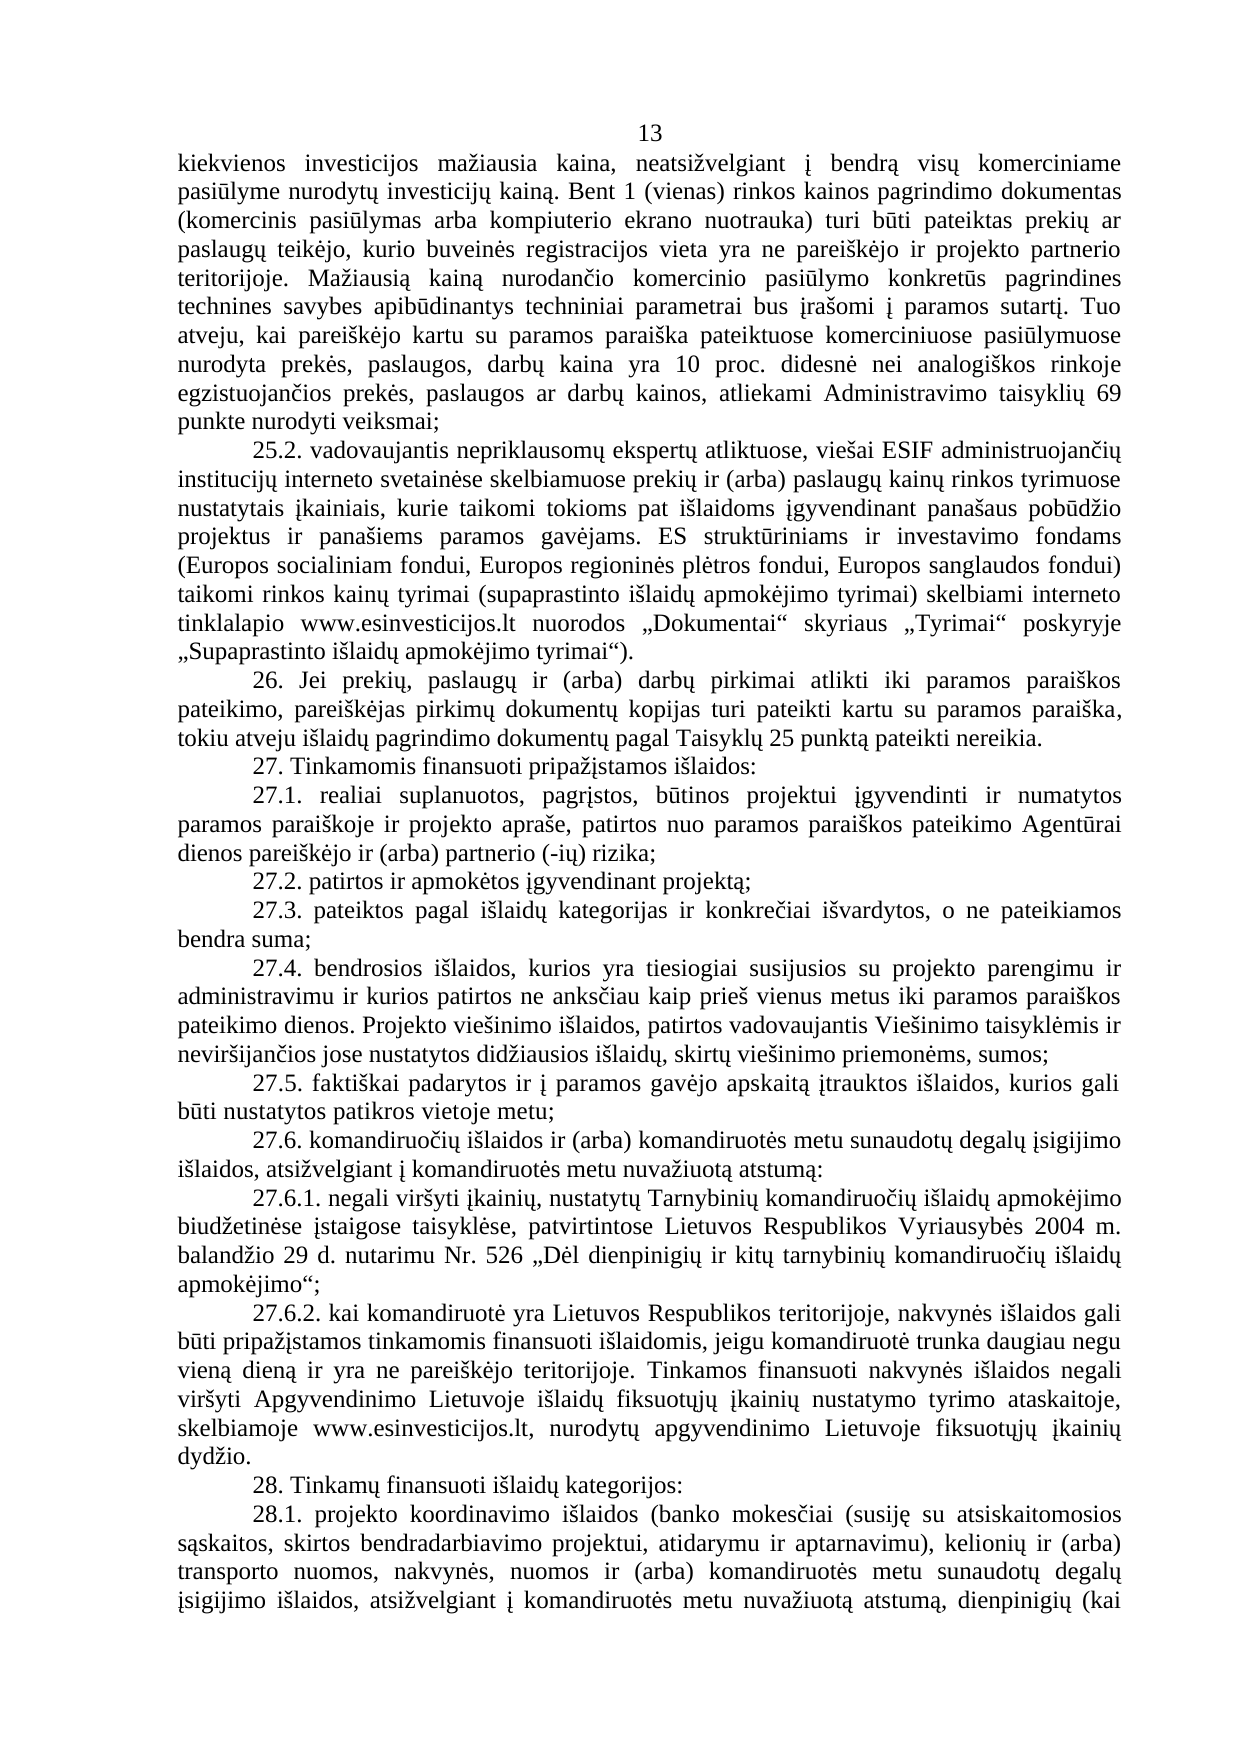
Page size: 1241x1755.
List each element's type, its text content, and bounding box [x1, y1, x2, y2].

text 27.6.2. kai komandiruotė yra Lietuvos Respublikos teritorijoje, nakvynės išlaidos gali būti pripažįstamos tinkamomis finansuoti išlaidomis, jeigu komandiruotė trunka daugiau negu vieną dieną ir yra ne pareiškėjo teritorijoje. Tinkamos finansuoti nakvynės išlaidos negali viršyti Apgyvendinimo Lietuvoje išlaidų fiksuotųjų įkainių nustatymo tyrimo ataskaitoje, skelbiamoje www.esinvesticijos.lt, nurodytų apgyvendinimo Lietuvoje fiksuotųjų įkainių dydžio. [177, 1298, 1122, 1470]
text 27.5. faktiškai padarytos ir į paramos gavėjo apskaitą įtrauktos išlaidos, kurios gali būti nustatytos patikros vietoje metu; [177, 1068, 1122, 1125]
text 26. Jei prekių, paslaugų ir (arba) darbų pirkimai atlikti iki paramos paraiškos pateikimo, pareiškėjas pirkimų dokumentų kopijas turi pateikti kartu su paramos paraiška, tokiu atveju išlaidų pagrindimo dokumentų pagal Taisyklų 25 punktą pateikti nereikia. [177, 665, 1122, 751]
text 27.6.1. negali viršyti įkainių, nustatytų Tarnybinių komandiruočių išlaidų apmokėjimo biudžetinėse įstaigose taisyklėse, patvirtintose Lietuvos Respublikos Vyriausybės 2004 m. balandžio 29 d. nutarimu Nr. 526 „Dėl dienpinigių ir kitų tarnybinių komandiruočių išlaidų apmokėjimo“; [177, 1183, 1122, 1298]
text 27.2. patirtos ir apmokėtos įgyvendinant projektą; [177, 866, 1122, 895]
text 25.2. vadovaujantis nepriklausomų ekspertų atliktuose, viešai ESIF administruojančių institucijų interneto svetainėse skelbiamuose prekių ir (arba) paslaugų kainų rinkos tyrimuose nustatytais įkainiais, kurie taikomi tokioms pat išlaidoms įgyvendinant panašaus pobūdžio projektus ir panašiems paramos gavėjams. ES struktūriniams ir investavimo fondams (Europos socialiniam fondui, Europos regioninės plėtros fondui, Europos sanglaudos fondui) taikomi rinkos kainų tyrimai (supaprastinto išlaidų apmokėjimo tyrimai) skelbiami interneto tinklalapio www.esinvesticijos.lt nuorodos „Dokumentai“ skyriaus „Tyrimai“ poskyryje „Supaprastinto išlaidų apmokėjimo tyrimai“). [177, 435, 1122, 665]
text kiekvienos investicijos mažiausia kaina, neatsižvelgiant į bendrą visų komerciniame pasiūlyme nurodytų investicijų kainą. Bent 1 (vienas) rinkos kainos pagrindimo dokumentas (komercinis pasiūlymas arba kompiuterio ekrano nuotrauka) turi būti pateiktas prekių ar paslaugų teikėjo, kurio buveinės registracijos vieta yra ne pareiškėjo ir projekto partnerio teritorijoje. Mažiausią kainą nurodančio komercinio pasiūlymo konkretūs pagrindines technines savybes apibūdinantys techniniai parametrai bus įrašomi į paramos sutartį. Tuo atveju, kai pareiškėjo kartu su paramos paraiška pateiktuose komerciniuose pasiūlymuose nurodyta prekės, paslaugos, darbų kaina yra 10 proc. didesnė nei analogiškos rinkoje egzistuojančios prekės, paslaugos ar darbų kainos, atliekami Administravimo taisyklių 69 punkte nurodyti veiksmai; [177, 148, 1122, 435]
text 27.6. komandiruočių išlaidos ir (arba) komandiruotės metu sunaudotų degalų įsigijimo išlaidos, atsižvelgiant į komandiruotės metu nuvažiuotą atstumą: [177, 1125, 1122, 1183]
text 28.1. projekto koordinavimo išlaidos (banko mokesčiai (susiję su atsiskaitomosios sąskaitos, skirtos bendradarbiavimo projektui, atidarymu ir aptarnavimu), kelionių ir (arba) transporto nuomos, nakvynės, nuomos ir (arba) komandiruotės metu sunaudotų degalų įsigijimo išlaidos, atsižvelgiant į komandiruotės metu nuvažiuotą atstumą, dienpinigių (kai [177, 1499, 1122, 1614]
text 27.1. realiai suplanuotos, pagrįstos, būtinos projektui įgyvendinti ir numatytos paramos paraiškoje ir projekto apraše, patirtos nuo paramos paraiškos pateikimo Agentūrai dienos pareiškėjo ir (arba) partnerio (-ių) rizika; [177, 780, 1122, 866]
text 27.4. bendrosios išlaidos, kurios yra tiesiogiai susijusios su projekto parengimu ir administravimu ir kurios patirtos ne anksčiau kaip prieš vienus metus iki paramos paraiškos pateikimo dienos. Projekto viešinimo išlaidos, patirtos vadovaujantis Viešinimo taisyklėmis ir neviršijančios jose nustatytos didžiausios išlaidų, skirtų viešinimo priemonėms, sumos; [177, 953, 1122, 1068]
text 28. Tinkamų finansuoti išlaidų kategorijos: [177, 1470, 1122, 1499]
text 27. Tinkamomis finansuoti pripažįstamos išlaidos: [177, 751, 1122, 780]
text 27.3. pateiktos pagal išlaidų kategorijas ir konkrečiai išvardytos, o ne pateikiamos bendra suma; [177, 895, 1122, 953]
